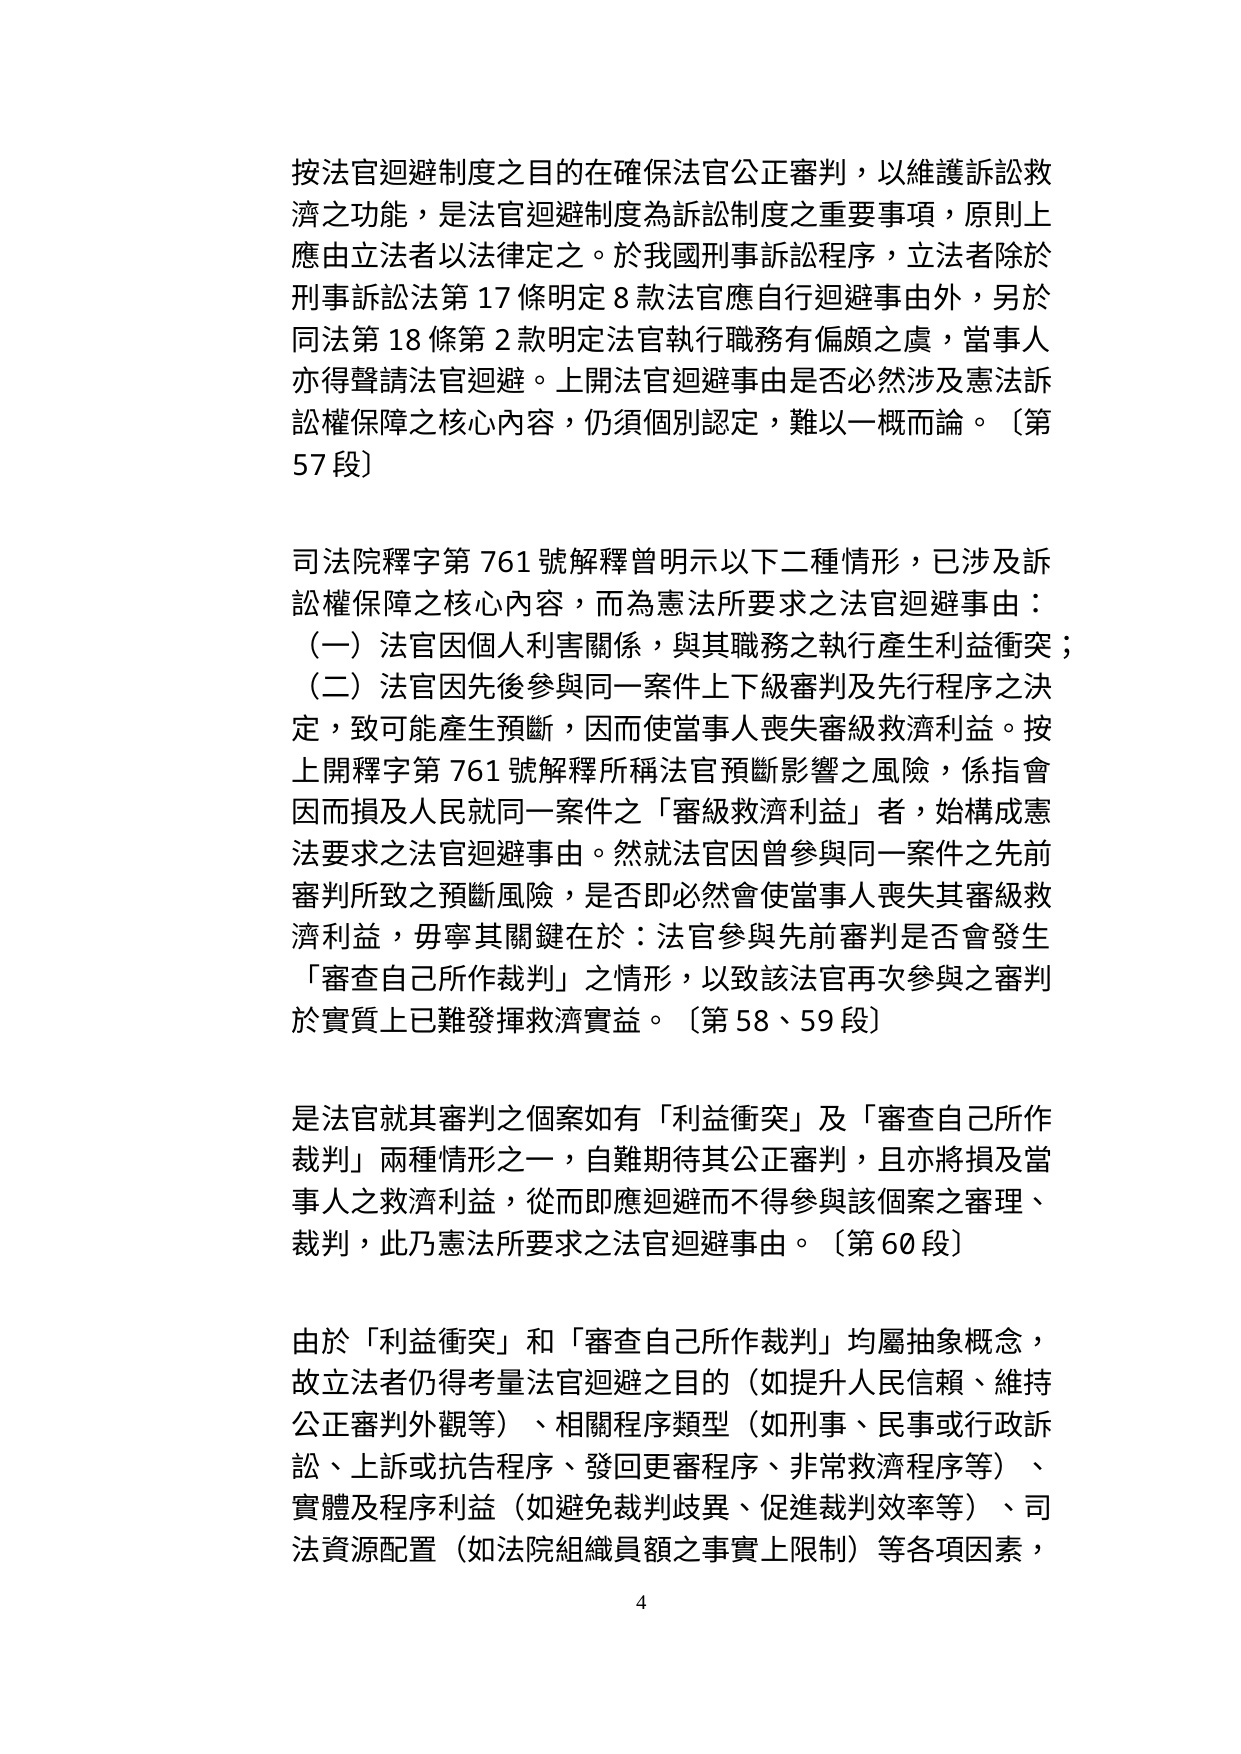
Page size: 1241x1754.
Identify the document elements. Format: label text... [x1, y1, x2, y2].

text 司法院釋字第761號解釋曾明示以下二種情形，已涉及訴訟權保障之核心內容，而為憲法所要求之法官迴避事由：（一）法官因個人利害關係，與其職務之執行產生利益衝突；（二）法官因先後參與同一案件上下級審判及先行程序之決定，致可能產生預斷，因而使當事人喪失審級救濟利益。按上開釋字第761號解釋所稱法官預斷影響之風險，係指會因而損及人民就同一案件之「審級救濟利益」者，始構成憲法要求之法官迴避事由。然就法官因曾參與同一案件之先前審判所致之預斷風險，是否即必然會使當事人喪失其審級救濟利益，毋寧其關鍵在於：法官參與先前審判是否會發生「審查自己所作裁判」之情形，以致該法官再次參與之審判於實質上已難發揮救濟實益。〔第58、59段〕 [292, 539, 1053, 1039]
text 由於「利益衝突」和「審查自己所作裁判」均屬抽象概念，故立法者仍得考量法官迴避之目的（如提升人民信賴、維持公正審判外觀等）、相關程序類型（如刑事、民事或行政訴訟、上訴或抗告程序、發回更審程序、非常救濟程序等）、實體及程序利益（如避免裁判歧異、促進裁判效率等）、司法資源配置（如法院組織員額之事實上限制）等各項因素， [292, 1319, 1053, 1569]
text 按法官迴避制度之目的在確保法官公正審判，以維護訴訟救濟之功能，是法官迴避制度為訴訟制度之重要事項，原則上應由立法者以法律定之。於我國刑事訴訟程序，立法者除於刑事訴訟法第17條明定8款法官應自行迴避事由外，另於同法第18條第2款明定法官執行職務有偏頗之虞，當事人亦得聲請法官迴避。上開法官迴避事由是否必然涉及憲法訴訟權保障之核心內容，仍須個別認定，難以一概而論。〔第57段〕 [292, 150, 1053, 483]
text 是法官就其審判之個案如有「利益衝突」及「審查自己所作裁判」兩種情形之一，自難期待其公正審判，且亦將損及當事人之救濟利益，從而即應迴避而不得參與該個案之審理、裁判，此乃憲法所要求之法官迴避事由。〔第60段〕 [292, 1096, 1053, 1262]
